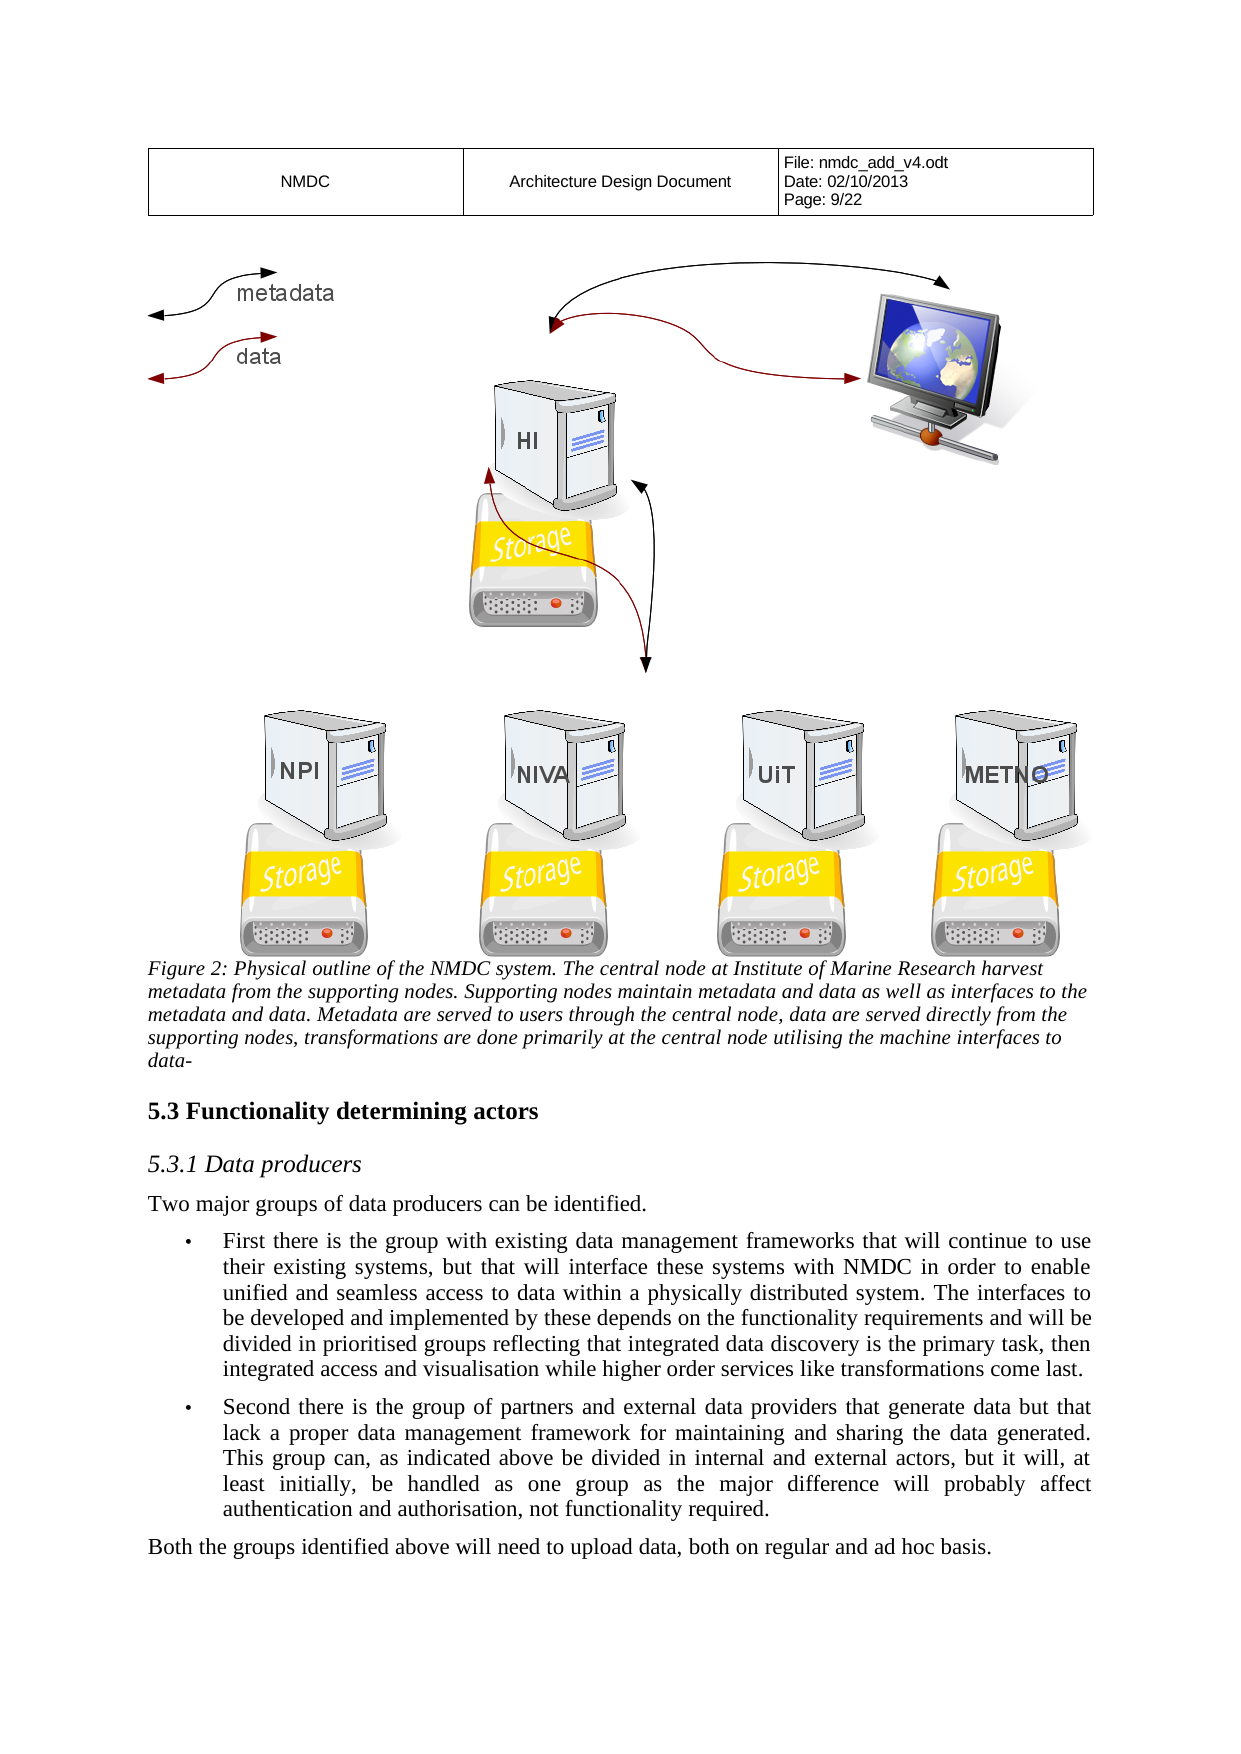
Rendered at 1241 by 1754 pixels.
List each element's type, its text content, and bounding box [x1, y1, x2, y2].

list Second there is the group of partners and external data providers that generate data but that lack a proper data management framework for maintaining and sharing the data generated. This group can, as indicated above be divided in internal and external actors, but it will, at least initially, be handled as one group as the major difference will probably affect authentication and authorisation, not functionality required. [185, 1394, 1093, 1522]
text Both the groups identified above will need to upload data, both on regular and ad hoc basis. [148, 1534, 1093, 1560]
picture [147, 262, 1093, 957]
text Two major groups of data producers can be identified. [148, 1190, 1093, 1216]
text Figure 2: Physical outline of the NMDC system. The central node at Institute of Marine Research harvest metadata from the supporting nodes. Supporting nodes maintain metadata and data as well as interfaces to the metadata and data. Metadata are served to users through the central node, data are served directly from the supporting nodes, transformations are done primarily at the central node utilising the machine interfaces to data- [148, 957, 1093, 1072]
subtitle Data producers [148, 1150, 1093, 1178]
list First there is the group with existing data management frameworks that will continue to use their existing systems, but that will interface these systems with NMDC in order to enable unified and seamless access to data within a physically distributed system. The interfaces to be developed and implemented by these depends on the functionality requirements and will be divided in prioritised groups reflecting that integrated data discovery is the primary task, then integrated access and visualisation while higher order services like transformations come last. [185, 1228, 1093, 1382]
subtitle Functionality determining actors [148, 1097, 1093, 1125]
